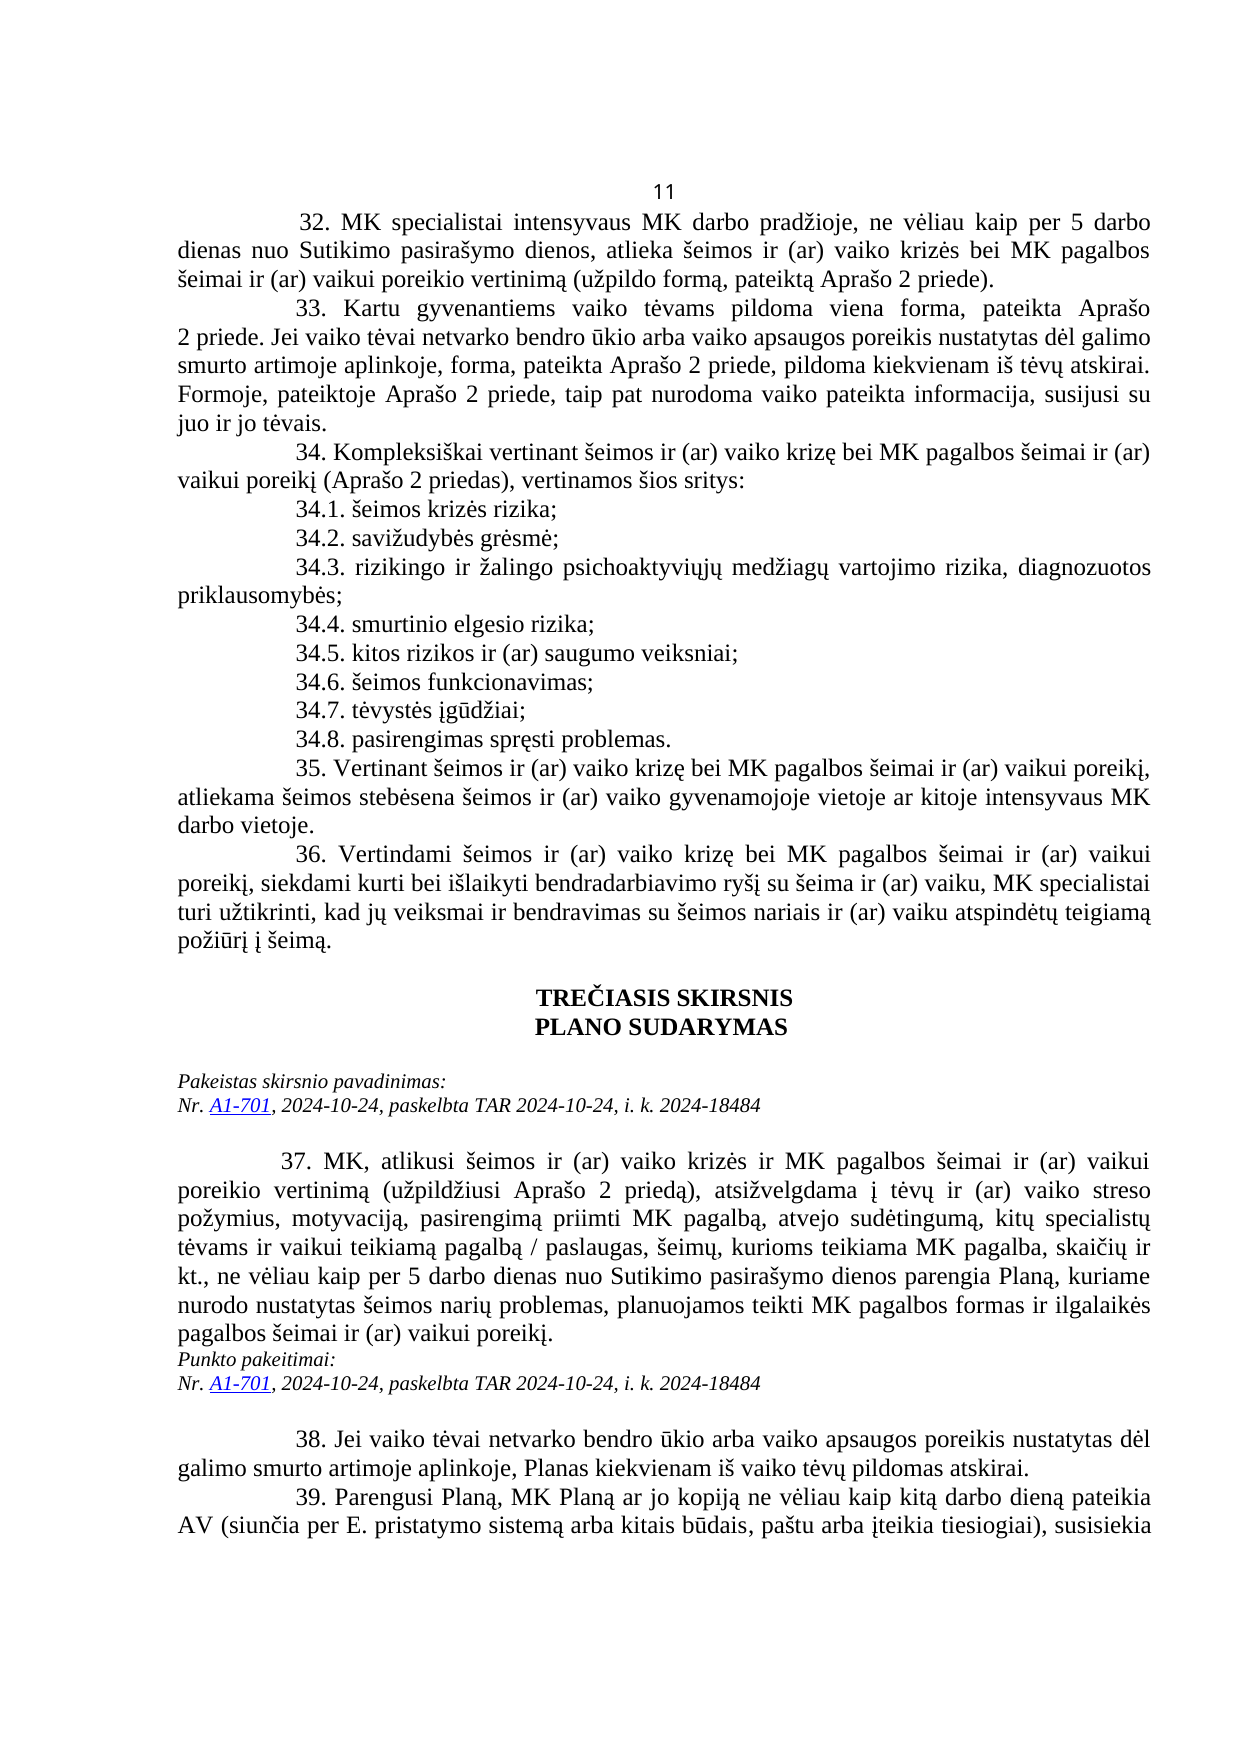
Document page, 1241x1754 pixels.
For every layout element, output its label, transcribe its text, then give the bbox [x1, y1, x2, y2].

text 34.8. pasirengimas spręsti problemas. [177, 724, 1152, 753]
text 34.5. kitos rizikos ir (ar) saugumo veiksniai; [177, 638, 1152, 667]
text Nr. A1-701, 2024-10-24, paskelbta TAR 2024-10-24, i. k. 2024-18484 [177, 1093, 1152, 1117]
text 37. MK, atlikusi šeimos ir (ar) vaiko krizės ir MK pagalbos šeimai ir (ar) vaikui poreikio vertinimą (užpildžiusi Aprašo 2 priedą), atsižvelgdama į tėvų ir (ar) vaiko streso požymius, motyvaciją, pasirengimą priimti MK pagalbą, atvejo sudėtingumą, kitų specialistų tėvams ir vaikui teikiamą pagalbą / paslaugas, šeimų, kurioms teikiama MK pagalba, skaičių ir kt., ne vėliau kaip per 5 darbo dienas nuo Sutikimo pasirašymo dienos parengia Planą, kuriame nurodo nustatytas šeimos narių problemas, planuojamos teikti MK pagalbos formas ir ilgalaikės pagalbos šeimai ir (ar) vaikui poreikį. [177, 1146, 1152, 1347]
text 38. Jei vaiko tėvai netvarko bendro ūkio arba vaiko apsaugos poreikis nustatytas dėl galimo smurto artimoje aplinkoje, Planas kiekvienam iš vaiko tėvų pildomas atskirai. [177, 1424, 1152, 1482]
text PLANO SUDARYMAS [177, 1012, 1152, 1040]
text 36. Vertindami šeimos ir (ar) vaiko krizę bei MK pagalbos šeimai ir (ar) vaikui poreikį, siekdami kurti bei išlaikyti bendradarbiavimo ryšį su šeima ir (ar) vaiku, MK specialistai turi užtikrinti, kad jų veiksmai ir bendravimas su šeimos nariais ir (ar) vaiku atspindėtų teigiamą požiūrį į šeimą. [177, 839, 1152, 954]
text 35. Vertinant šeimos ir (ar) vaiko krizę bei MK pagalbos šeimai ir (ar) vaikui poreikį, atliekama šeimos stebėsena šeimos ir (ar) vaiko gyvenamojoje vietoje ar kitoje intensyvaus MK darbo vietoje. [177, 753, 1152, 839]
text 34.1. šeimos krizės rizika; [177, 494, 1152, 523]
text TREČIASIS SKIRSNIS [177, 983, 1152, 1012]
text 34.4. smurtinio elgesio rizika; [177, 609, 1152, 638]
text 34.2. savižudybės grėsmė; [177, 523, 1152, 552]
text 33. Kartu gyvenantiems vaiko tėvams pildoma viena forma, pateikta Aprašo 2 priede. Jei vaiko tėvai netvarko bendro ūkio arba vaiko apsaugos poreikis nustatytas dėl galimo smurto artimoje aplinkoje, forma, pateikta Aprašo 2 priede, pildoma kiekvienam iš tėvų atskirai. Formoje, pateiktoje Aprašo 2 priede, taip pat nurodoma vaiko pateikta informacija, susijusi su juo ir jo tėvais. [177, 293, 1152, 437]
text Punkto pakeitimai: [177, 1347, 1152, 1371]
text 39. Parengusi Planą, MK Planą ar jo kopiją ne vėliau kaip kitą darbo dieną pateikia AV (siunčia per E. pristatymo sistemą arba kitais būdais, paštu arba įteikia tiesiogiai), susisiekia [177, 1482, 1152, 1539]
text Nr. A1-701, 2024-10-24, paskelbta TAR 2024-10-24, i. k. 2024-18484 [177, 1371, 1152, 1395]
text Pakeistas skirsnio pavadinimas: [177, 1069, 1152, 1093]
text 34.7. tėvystės įgūdžiai; [177, 695, 1152, 724]
text 34. Kompleksiškai vertinant šeimos ir (ar) vaiko krizę bei MK pagalbos šeimai ir (ar) vaikui poreikį (Aprašo 2 priedas), vertinamos šios sritys: [177, 437, 1152, 494]
text 34.3. rizikingo ir žalingo psichoaktyviųjų medžiagų vartojimo rizika, diagnozuotos priklausomybės; [177, 552, 1152, 609]
text 32. MK specialistai intensyvaus MK darbo pradžioje, ne vėliau kaip per 5 darbo dienas nuo Sutikimo pasirašymo dienos, atlieka šeimos ir (ar) vaiko krizės bei MK pagalbos šeimai ir (ar) vaikui poreikio vertinimą (užpildo formą, pateiktą Aprašo 2 priede). [177, 207, 1152, 293]
text 34.6. šeimos funkcionavimas; [177, 667, 1152, 695]
